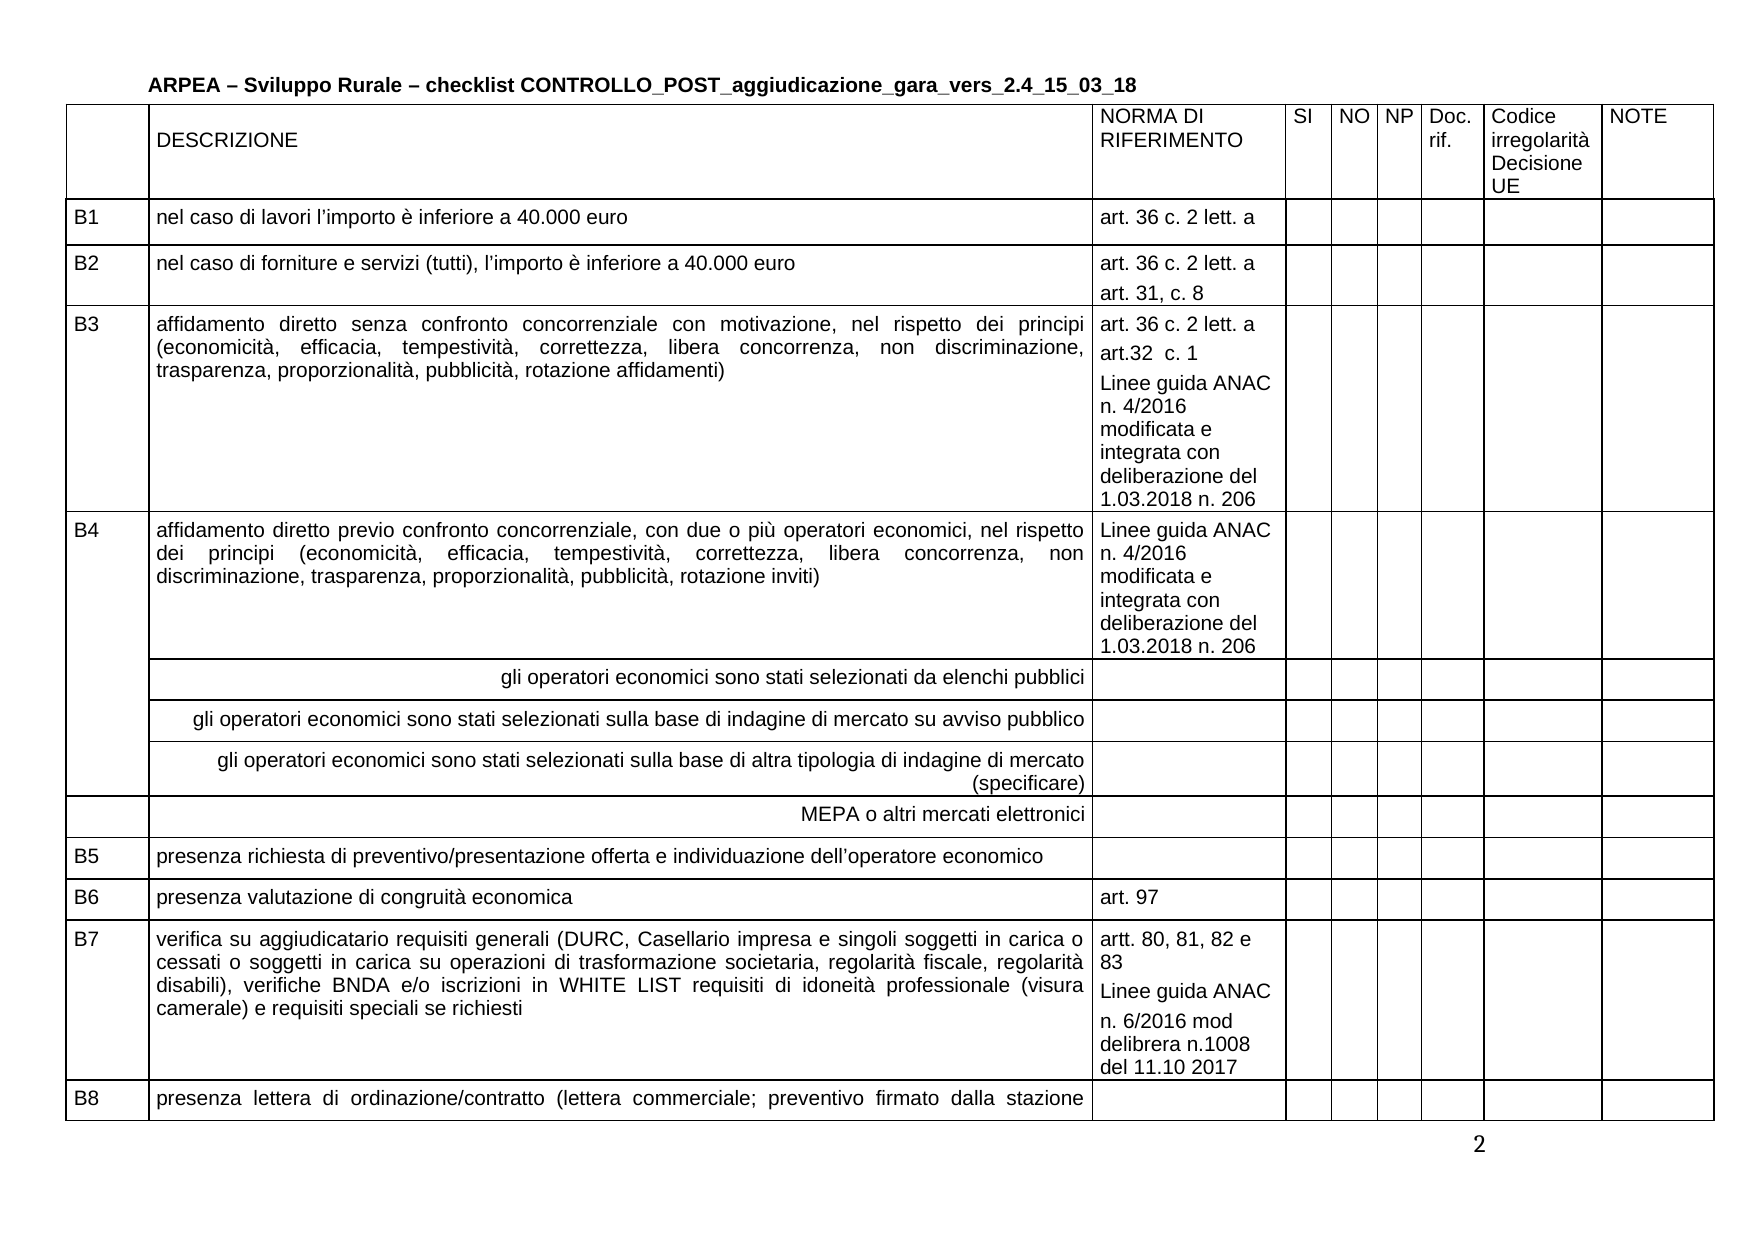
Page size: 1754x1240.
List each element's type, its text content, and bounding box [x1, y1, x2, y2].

table_cell [1332, 797, 1377, 836]
table_cell [1287, 742, 1331, 795]
table_cell nel caso di forniture e servizi (tutti), l’importo è inferiore a 40.000 euro [150, 246, 1092, 304]
table_cell [67, 658, 148, 699]
table_cell [1093, 742, 1285, 795]
table_cell [1603, 660, 1713, 699]
table_cell [1485, 1081, 1601, 1120]
table_cell [1093, 838, 1285, 878]
table_header [67, 105, 148, 198]
table_cell [1287, 838, 1331, 878]
table_cell [1485, 838, 1601, 878]
table_cell nel caso di lavori l’importo è inferiore a 40.000 euro [150, 200, 1092, 244]
table_cell [1332, 1081, 1377, 1120]
table_cell gli operatori economici sono stati selezionati sulla base di indagine di mercato su avviso pubblico [150, 701, 1092, 741]
table_cell [1093, 797, 1285, 836]
table_cell [1287, 246, 1331, 304]
table_header NORMA DI RIFERIMENTO [1093, 105, 1285, 198]
table_cell [1378, 200, 1421, 244]
table_cell [1093, 660, 1285, 699]
table_cell [67, 741, 148, 795]
table_cell [1378, 660, 1421, 699]
table_cell [1422, 1081, 1483, 1120]
table_cell [1332, 880, 1377, 919]
table_cell [1332, 838, 1377, 878]
table_cell [1422, 246, 1483, 304]
table_cell presenza lettera di ordinazione/contratto (lettera commerciale; preventivo firmato dalla stazione [150, 1081, 1092, 1120]
table_cell B4 [67, 512, 148, 658]
table_cell [1332, 512, 1377, 658]
table_cell [1422, 306, 1483, 511]
table_cell affidamento diretto senza confronto concorrenziale con motivazione, nel rispetto dei principi (economicità, efficacia, tempestività, correttezza, libera concorrenza, non discriminazione, trasparenza, proporzionalità, pubblicità, rotazione affidamenti) [150, 306, 1092, 511]
table_cell [1093, 701, 1285, 741]
table_cell [1422, 880, 1483, 919]
table_cell [1422, 921, 1483, 1079]
table_cell B3 [67, 306, 148, 511]
table_cell [1332, 701, 1377, 741]
table_cell [1603, 797, 1713, 836]
table_cell [1332, 921, 1377, 1079]
table_cell [1378, 512, 1421, 658]
table_cell [1287, 1081, 1331, 1120]
table_cell gli operatori economici sono stati selezionati sulla base di altra tipologia di indagine di mercato (specificare) [150, 742, 1092, 795]
table_cell [1378, 838, 1421, 878]
table_cell art. 36 c. 2 lett. a art.32 c. 1 Linee guida ANAC n. 4/2016 modificata e integrata con deliberazione del 1.03.2018 n. 206 [1093, 306, 1285, 511]
table_header NP [1378, 105, 1421, 198]
table_cell B1 [67, 200, 148, 244]
table_cell [1603, 742, 1713, 795]
table_cell [67, 797, 148, 836]
table_cell [1378, 880, 1421, 919]
table_header NO [1332, 105, 1377, 198]
table_cell B7 [67, 921, 148, 1079]
table_cell [1485, 660, 1601, 699]
table_cell B6 [67, 880, 148, 919]
table_cell presenza richiesta di preventivo/presentazione offerta e individuazione dell’operatore economico [150, 838, 1092, 878]
table_cell [1378, 701, 1421, 741]
table_header NOTE [1603, 105, 1713, 198]
table_cell B5 [67, 838, 148, 878]
table_cell presenza valutazione di congruità economica [150, 880, 1092, 919]
table_cell [1093, 1081, 1285, 1120]
table_cell art. 36 c. 2 lett. a art. 31, c. 8 [1093, 246, 1285, 304]
table_cell verifica su aggiudicatario requisiti generali (DURC, Casellario impresa e singoli soggetti in carica o cessati o soggetti in carica su operazioni di trasformazione societaria, regolarità fiscale, regolarità disabili), verifiche BNDA e/o iscrizioni in WHITE LIST requisiti di idoneità professionale (visura camerale) e requisiti speciali se richiesti [150, 921, 1092, 1079]
table_cell [67, 699, 148, 741]
table_cell [1422, 701, 1483, 741]
table_cell [1378, 246, 1421, 304]
table_cell [1287, 660, 1331, 699]
table_cell [1603, 701, 1713, 741]
table_cell affidamento diretto previo confronto concorrenziale, con due o più operatori economici, nel rispetto dei principi (economicità, efficacia, tempestività, correttezza, libera concorrenza, non discriminazione, trasparenza, proporzionalità, pubblicità, rotazione inviti) [150, 512, 1092, 658]
table_cell [1378, 1081, 1421, 1120]
table_cell [1332, 306, 1377, 511]
table_cell [1485, 512, 1601, 658]
table_cell [1485, 797, 1601, 836]
table_cell [1603, 306, 1713, 511]
table_header SI [1286, 105, 1331, 198]
table_cell [1332, 200, 1377, 244]
table_cell [1422, 200, 1483, 244]
table_cell [1603, 512, 1713, 658]
table_header Doc. rif. [1422, 105, 1483, 198]
table_cell [1287, 797, 1331, 836]
table_cell [1332, 742, 1377, 795]
table_cell art. 97 [1093, 880, 1285, 919]
table_cell [1422, 797, 1483, 836]
table_cell [1422, 660, 1483, 699]
table_cell [1603, 921, 1713, 1079]
table_cell [1485, 701, 1601, 741]
table_cell artt. 80, 81, 82 e 83 Linee guida ANAC n. 6/2016 mod delibrera n.1008 del 11.10 2017 [1093, 921, 1285, 1079]
table_cell [1485, 742, 1601, 795]
table_cell [1485, 200, 1601, 244]
table_cell [1485, 246, 1601, 304]
table_cell [1422, 742, 1483, 795]
table_cell [1287, 880, 1331, 919]
table_cell [1287, 512, 1331, 658]
table_cell [1603, 838, 1713, 878]
table_cell art. 36 c. 2 lett. a [1093, 200, 1285, 244]
table_header Codice irregolarità Decisione UE [1485, 105, 1601, 198]
table_cell [1485, 306, 1601, 511]
table_cell B2 [67, 246, 148, 304]
table_cell [1422, 838, 1483, 878]
table_cell [1378, 797, 1421, 836]
table_header DESCRIZIONE [150, 105, 1092, 198]
table_cell [1332, 246, 1377, 304]
table_cell [1485, 921, 1601, 1079]
table_cell [1603, 246, 1713, 304]
table_cell [1287, 200, 1331, 244]
table_cell [1287, 921, 1331, 1079]
table_cell [1378, 742, 1421, 795]
table_cell [1422, 512, 1483, 658]
table_cell gli operatori economici sono stati selezionati da elenchi pubblici [150, 660, 1092, 699]
table_cell [1603, 1081, 1713, 1120]
table_cell [1603, 880, 1713, 919]
table_cell [1332, 660, 1377, 699]
table_cell [1378, 921, 1421, 1079]
table_cell [1603, 200, 1713, 244]
table_cell [1287, 701, 1331, 741]
table_cell [1378, 306, 1421, 511]
table_cell [1287, 306, 1331, 511]
table_cell [1485, 880, 1601, 919]
table_cell B8 [67, 1081, 148, 1120]
table_cell Linee guida ANAC n. 4/2016 modificata e integrata con deliberazione del 1.03.2018 n. 206 [1093, 512, 1285, 658]
table_cell MEPA o altri mercati elettronici [150, 797, 1092, 836]
